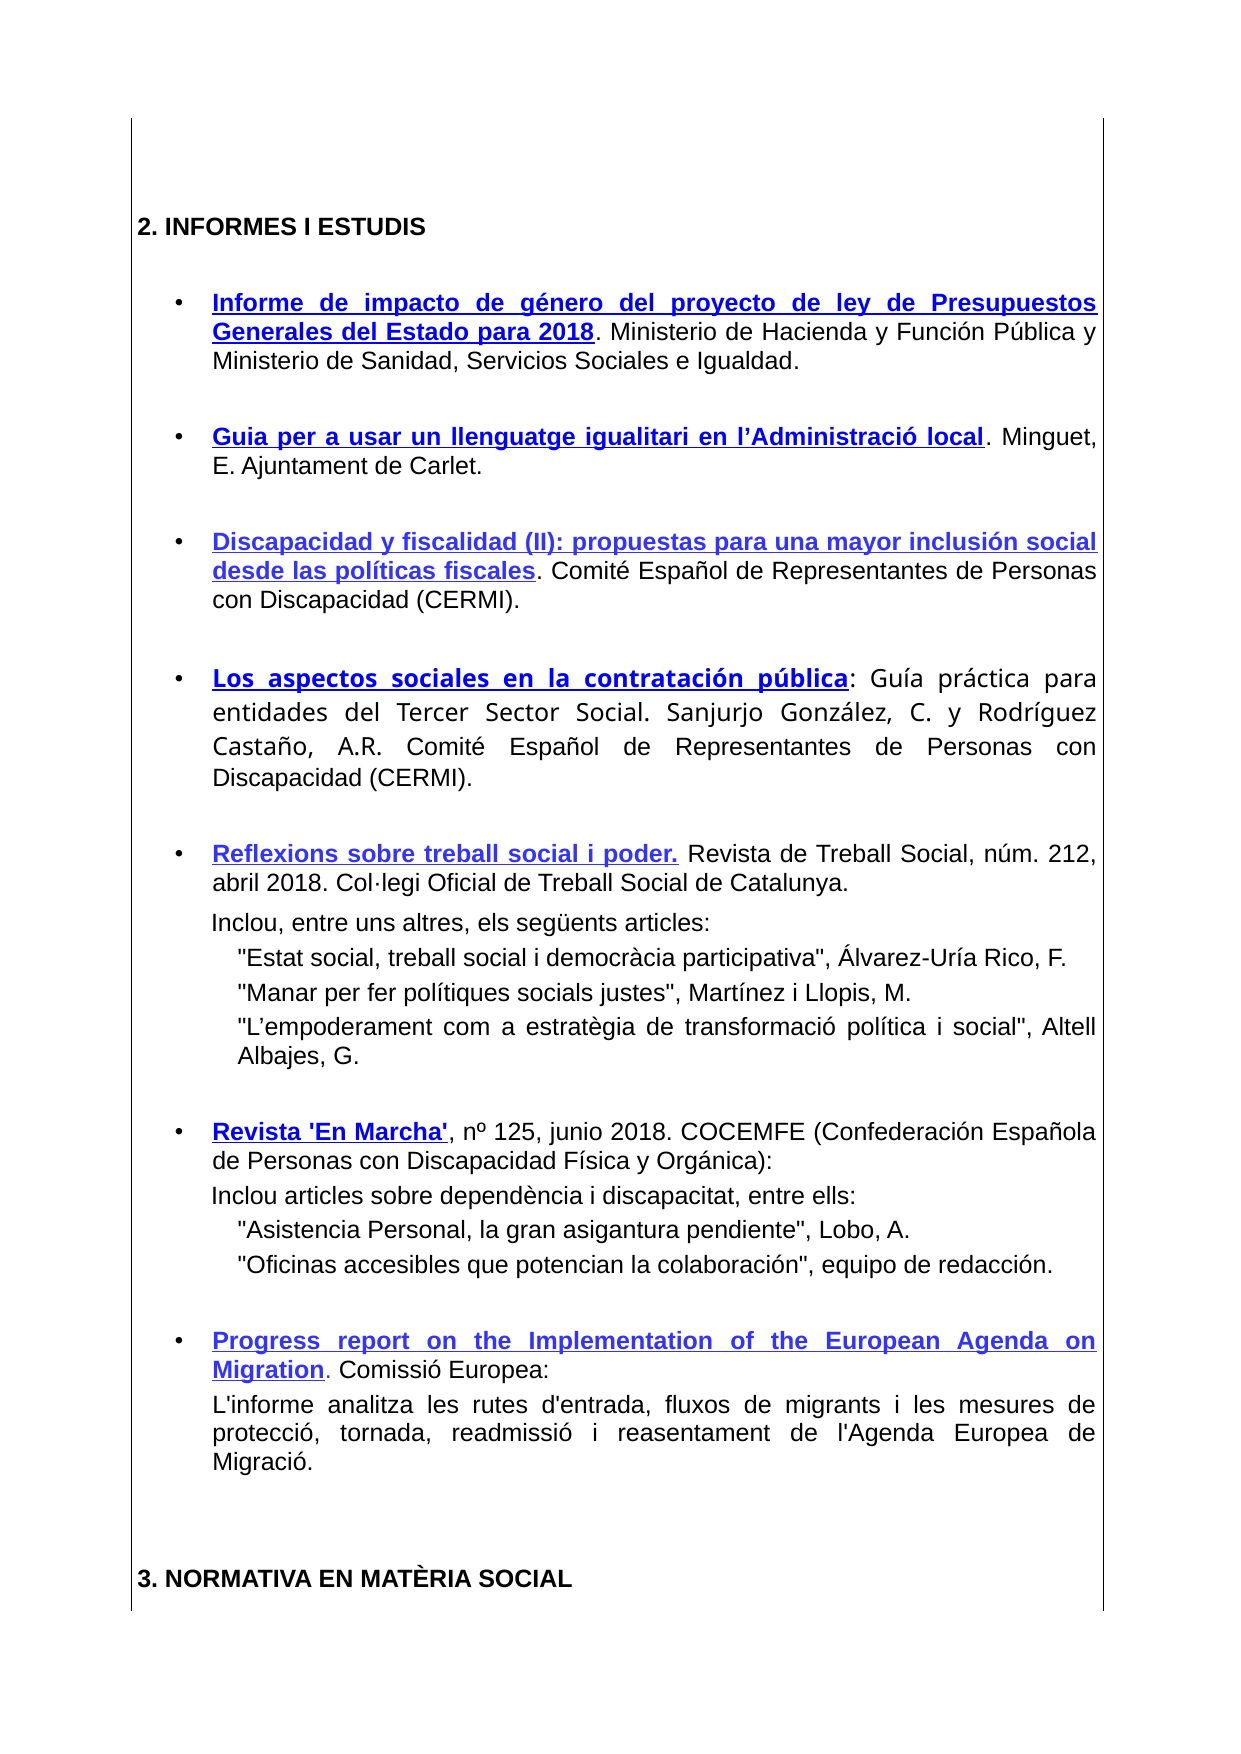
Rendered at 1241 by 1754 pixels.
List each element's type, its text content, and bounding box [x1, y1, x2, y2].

table_cell 2. INFORMES I ESTUDIS Informe de impacto de género del proyecto de ley de Presupuestos Generales del Estado para 2018. Ministerio de Hacienda y Función Pública y Ministerio de Sanidad, Servicios Sociales e Igualdad. Guia per a usar un llenguatge igualitari en l’Administració local. Minguet, E. Ajuntament de Carlet. Discapacidad y fiscalidad (II): propuestas para una mayor inclusión social desde las políticas fiscales. Comité Español de Representantes de Personas con Discapacidad (CERMI). Los aspectos sociales en la contratación pública: Guía práctica para entidades del Tercer Sector Social. Sanjurjo González, C. y Rodríguez Castaño, A.R. Comité Español de Representantes de Personas con Discapacidad (CERMI). Reflexions sobre treball social i poder. Revista de Treball Social, núm. 212, abril 2018. Col·legi Oficial de Treball Social de Catalunya. Inclou, entre uns altres, els següents articles: "Estat social, treball social i democràcia participativa", Álvarez-Uría Rico, F. "Manar per fer polítiques socials justes", Martínez i Llopis, M. "L’empoderament com a estratègia de transformació política i social", Altell Albajes, G. Revista 'En Marcha', nº 125, junio 2018. COCEMFE (Confederación Española de Personas con Discapacidad Física y Orgánica): Inclou articles sobre dependència i discapacitat, entre ells: "Asistencia Personal, la gran asigantura pendiente", Lobo, A. "Oficinas accesibles que potencian la colaboración", equipo de redacción. Progress report on the Implementation of the European Agenda on Migration. Comissió Europea: L'informe analitza les rutes d'entrada, fluxos de migrants i les mesures de protecció, tornada, readmissió i reasentament de l'Agenda Europea de Migració. 3. NORMATIVA EN MATÈRIA SOCIAL [132, 118, 1103, 1611]
